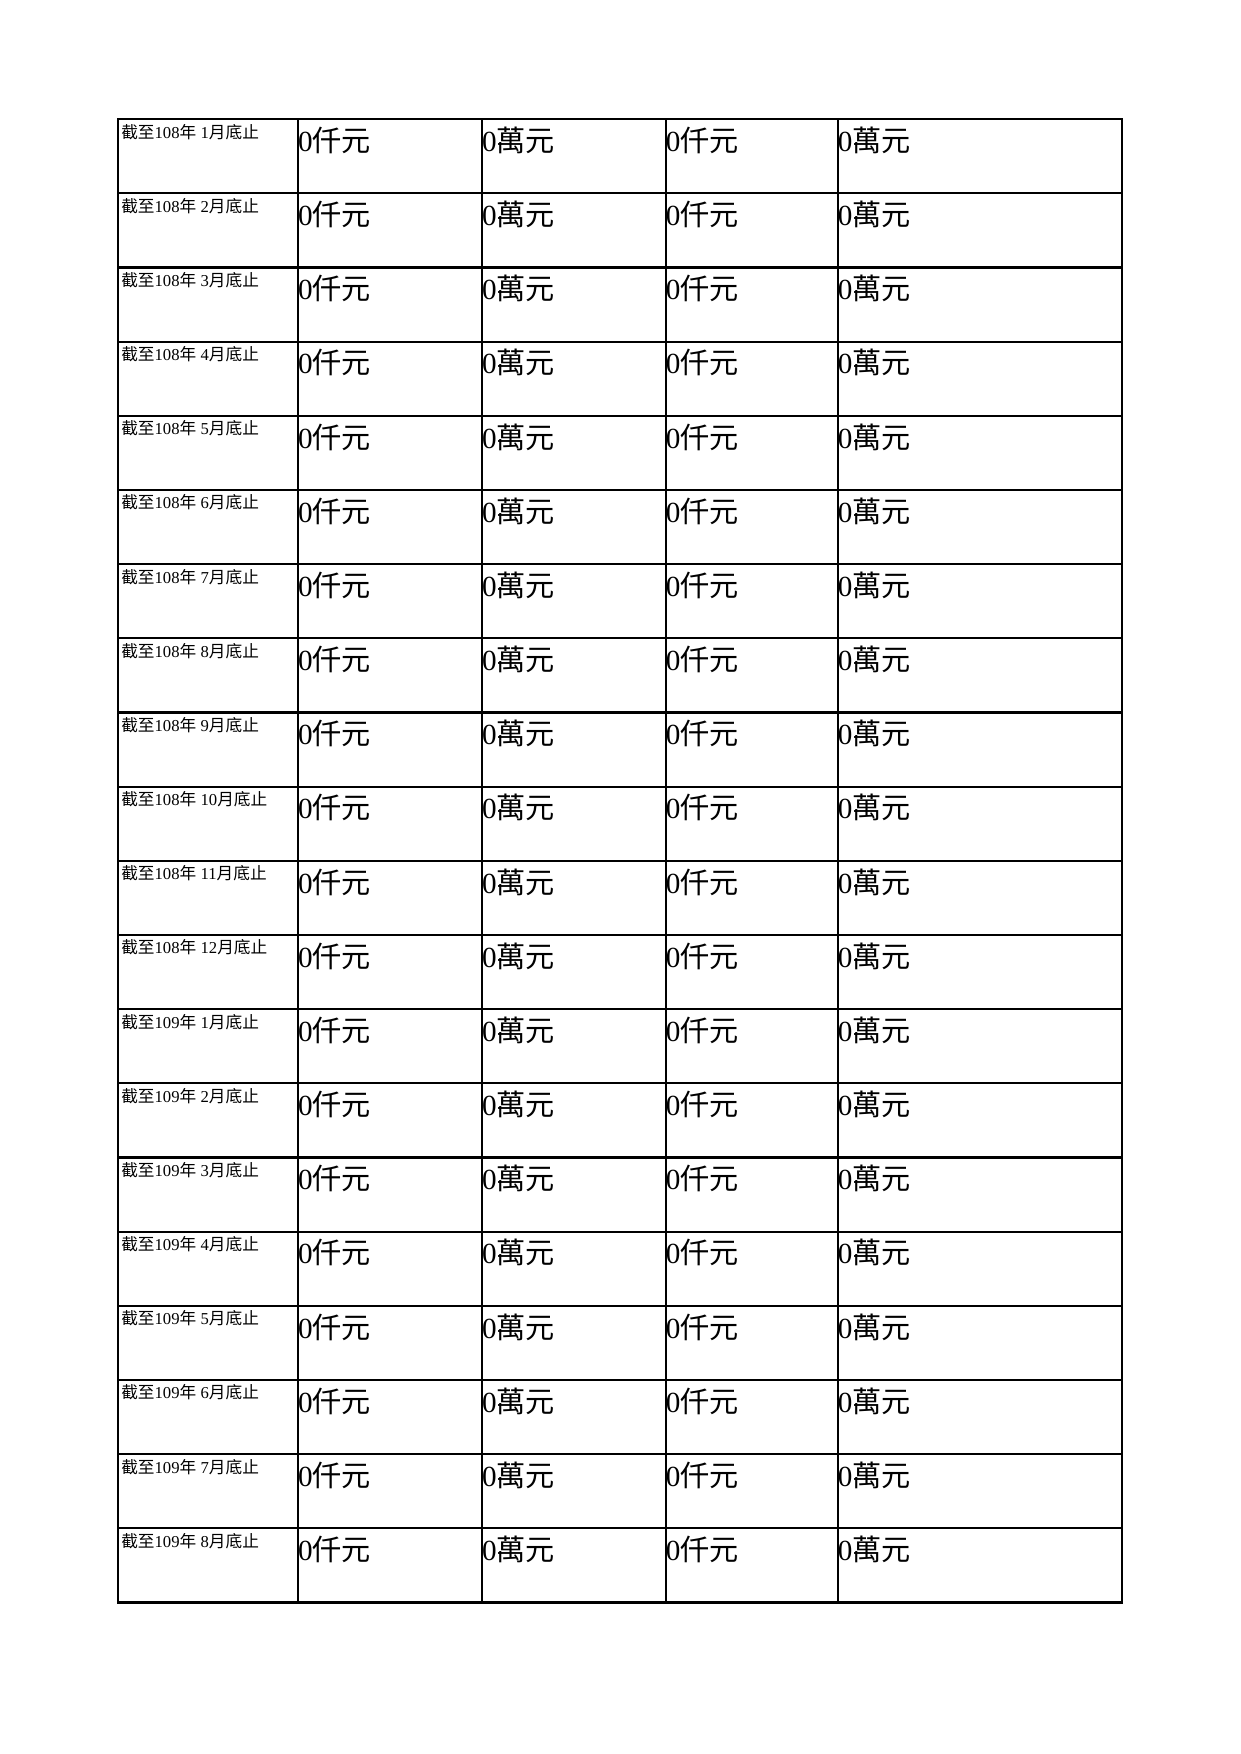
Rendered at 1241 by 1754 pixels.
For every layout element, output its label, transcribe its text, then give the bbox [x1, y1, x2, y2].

table_cell 截至109年 4月底止 [119, 1233, 297, 1305]
table_cell 0仟元 [667, 639, 837, 711]
table_cell 0仟元 [299, 120, 481, 192]
table_cell 0仟元 [299, 1307, 481, 1379]
table_cell 截至108年 5月底止 [119, 417, 297, 489]
table_cell 0仟元 [667, 1529, 837, 1601]
table_cell 0仟元 [299, 1159, 481, 1231]
table_cell 0仟元 [299, 936, 481, 1008]
table_cell 截至109年 3月底止 [119, 1159, 297, 1231]
table_cell 0萬元 [839, 639, 1121, 711]
table_cell 0仟元 [299, 714, 481, 786]
table_cell 0萬元 [839, 1529, 1121, 1601]
table_cell 0萬元 [483, 788, 665, 860]
table_cell 0萬元 [483, 639, 665, 711]
table_cell 截至108年 10月底止 [119, 788, 297, 860]
table_cell 0仟元 [299, 1529, 481, 1601]
table_cell 0仟元 [667, 1159, 837, 1231]
table_cell 截至108年 4月底止 [119, 343, 297, 415]
table_cell 0萬元 [839, 1307, 1121, 1379]
table_cell 0仟元 [299, 194, 481, 266]
table_cell 0萬元 [839, 417, 1121, 489]
table_cell 截至108年 1月底止 [119, 120, 297, 192]
table_cell 截至109年 5月底止 [119, 1307, 297, 1379]
table_cell 0仟元 [667, 788, 837, 860]
table_cell 0仟元 [299, 1455, 481, 1527]
table_cell 0萬元 [839, 714, 1121, 786]
table_cell 0仟元 [667, 1233, 837, 1305]
table_cell 0萬元 [839, 194, 1121, 266]
table_cell 0仟元 [667, 343, 837, 415]
table_cell 截至109年 6月底止 [119, 1381, 297, 1453]
table_cell 截至108年 6月底止 [119, 491, 297, 563]
table_cell 0萬元 [839, 1381, 1121, 1453]
table_cell 0萬元 [483, 714, 665, 786]
table_cell 0萬元 [839, 1084, 1121, 1156]
table_cell 0萬元 [839, 491, 1121, 563]
table_cell 0萬元 [839, 936, 1121, 1008]
table_cell 0萬元 [483, 1084, 665, 1156]
table_cell 0仟元 [299, 862, 481, 934]
table_cell 0仟元 [667, 1010, 837, 1082]
table_cell 0仟元 [667, 1381, 837, 1453]
table_cell 0萬元 [483, 1381, 665, 1453]
table_cell 截至108年 2月底止 [119, 194, 297, 266]
table_cell 0萬元 [483, 1159, 665, 1231]
table_cell 0萬元 [483, 936, 665, 1008]
table_cell 0萬元 [839, 1159, 1121, 1231]
table_cell 截至108年 9月底止 [119, 714, 297, 786]
table_cell 0萬元 [839, 1233, 1121, 1305]
table_cell 截至108年 8月底止 [119, 639, 297, 711]
table_cell 0仟元 [299, 1381, 481, 1453]
table_cell 截至109年 8月底止 [119, 1529, 297, 1601]
table_cell 0萬元 [839, 343, 1121, 415]
table_cell 0仟元 [299, 417, 481, 489]
table_cell 截至108年 12月底止 [119, 936, 297, 1008]
table_cell 截至109年 7月底止 [119, 1455, 297, 1527]
table_cell 0仟元 [299, 788, 481, 860]
table_cell 0仟元 [299, 639, 481, 711]
table_cell 0萬元 [483, 862, 665, 934]
table_cell 0仟元 [667, 1307, 837, 1379]
table_cell 0仟元 [299, 565, 481, 637]
table_cell 0萬元 [483, 491, 665, 563]
table_cell 0仟元 [299, 491, 481, 563]
table_cell 0仟元 [667, 714, 837, 786]
table_cell 0萬元 [839, 120, 1121, 192]
table_cell 截至109年 1月底止 [119, 1010, 297, 1082]
table_cell 0萬元 [483, 565, 665, 637]
table_cell 0萬元 [839, 1010, 1121, 1082]
table_cell 0萬元 [483, 1529, 665, 1601]
table_cell 0萬元 [839, 788, 1121, 860]
table_cell 0仟元 [299, 1084, 481, 1156]
table_cell 0萬元 [483, 1010, 665, 1082]
table_cell 0仟元 [667, 1455, 837, 1527]
table_cell 0萬元 [483, 343, 665, 415]
table_cell 0仟元 [299, 343, 481, 415]
table_cell 0萬元 [483, 1307, 665, 1379]
table_cell 0仟元 [667, 565, 837, 637]
table_cell 截至108年 11月底止 [119, 862, 297, 934]
table_cell 0萬元 [483, 120, 665, 192]
table_cell 0仟元 [667, 269, 837, 341]
table_cell 0萬元 [483, 417, 665, 489]
table_cell 截至109年 2月底止 [119, 1084, 297, 1156]
table_cell 0仟元 [299, 1010, 481, 1082]
table_cell 0仟元 [667, 1084, 837, 1156]
table_cell 0仟元 [667, 936, 837, 1008]
table_cell 0萬元 [839, 269, 1121, 341]
table_cell 0萬元 [483, 1455, 665, 1527]
table_cell 0萬元 [483, 1233, 665, 1305]
table_cell 0仟元 [667, 194, 837, 266]
table_cell 0仟元 [299, 1233, 481, 1305]
table_cell 0仟元 [667, 120, 837, 192]
table_cell 0仟元 [299, 269, 481, 341]
table_cell 0仟元 [667, 491, 837, 563]
table_cell 0萬元 [483, 269, 665, 341]
table_cell 截至108年 3月底止 [119, 269, 297, 341]
table_cell 0萬元 [839, 862, 1121, 934]
table_cell 0仟元 [667, 862, 837, 934]
table_cell 截至108年 7月底止 [119, 565, 297, 637]
table_cell 0萬元 [839, 565, 1121, 637]
table_cell 0仟元 [667, 417, 837, 489]
table_cell 0萬元 [839, 1455, 1121, 1527]
table_cell 0萬元 [483, 194, 665, 266]
